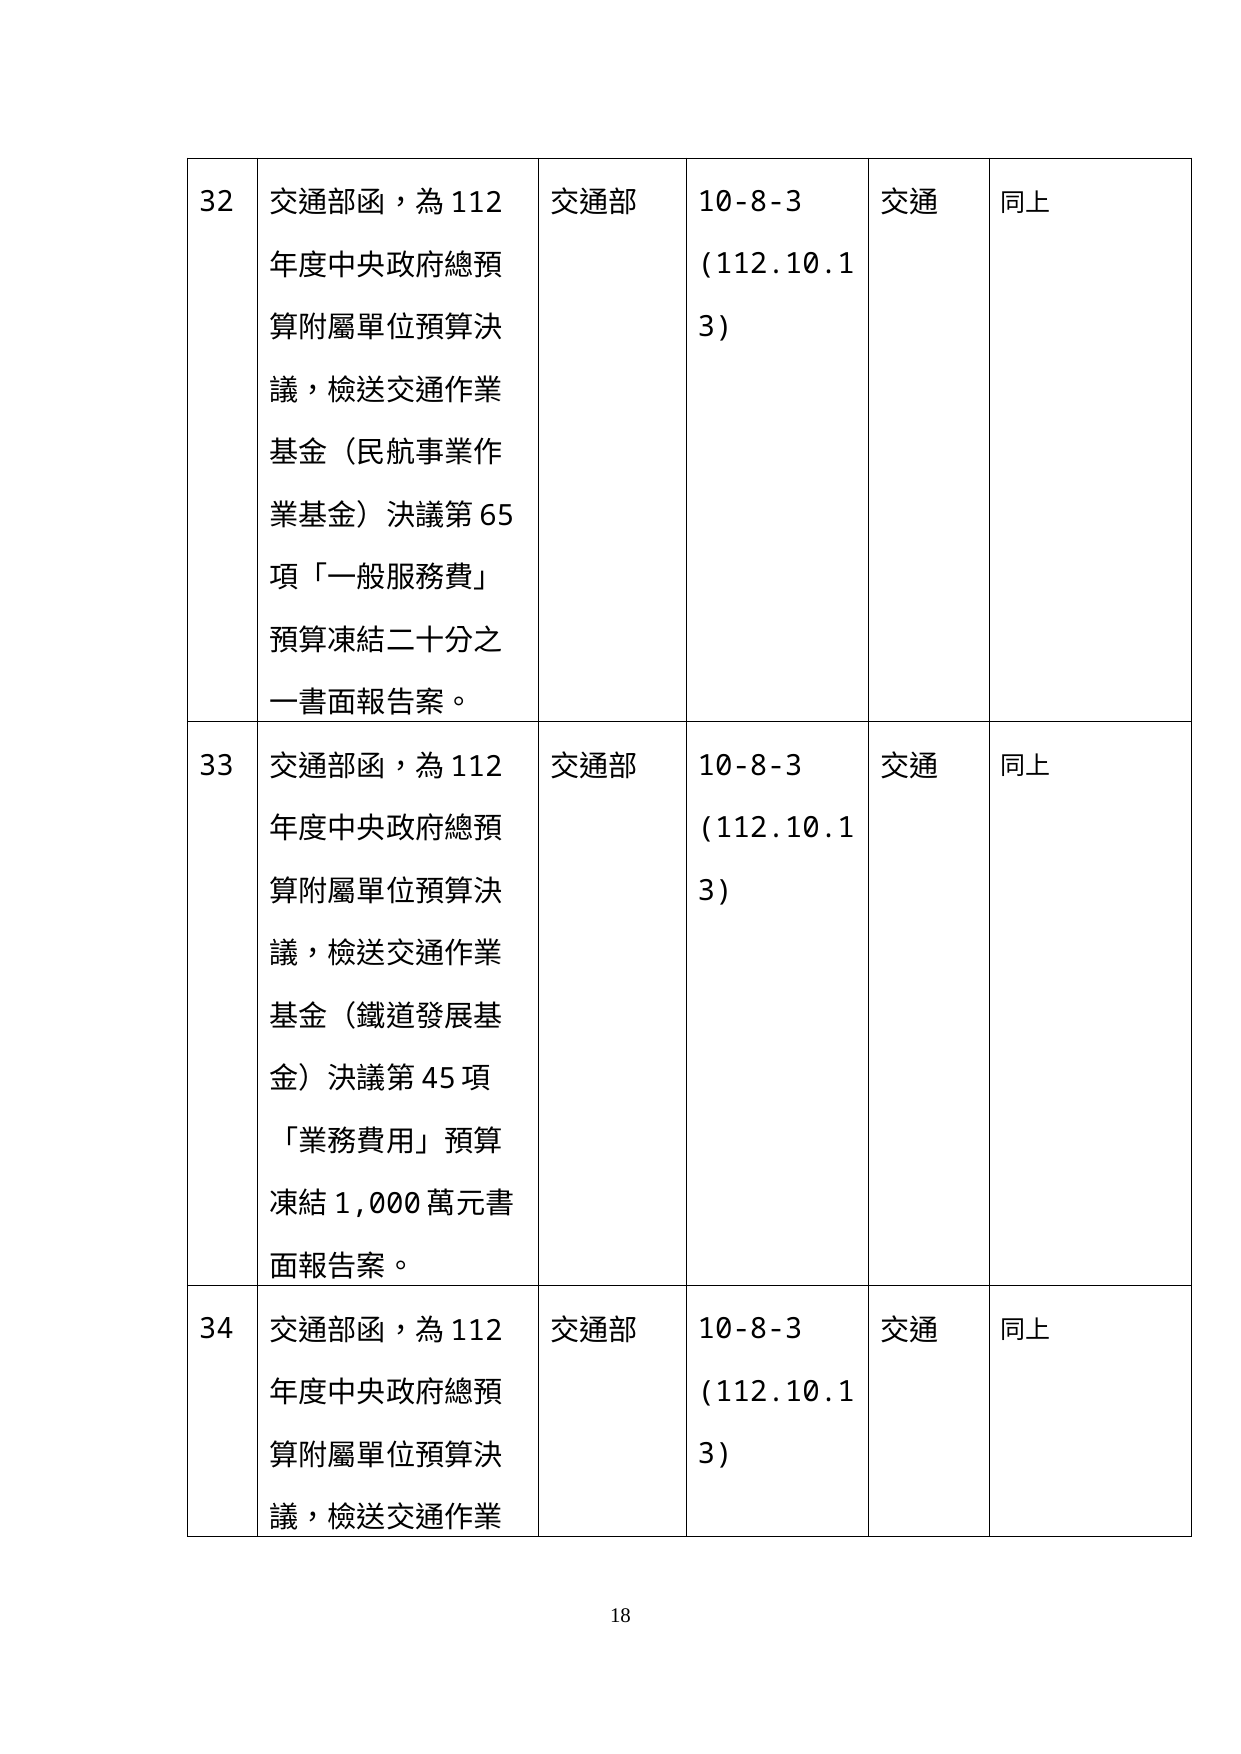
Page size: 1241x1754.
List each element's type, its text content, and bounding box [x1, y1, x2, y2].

table_cell [188, 722, 257, 1284]
table_cell 交通部 [539, 1286, 686, 1536]
table_cell 交通 [869, 722, 989, 1284]
table_cell 同上 [990, 159, 1191, 721]
table_cell 交通部函，為112年度中央政府總預算附屬單位預算決議，檢送交通作業 [258, 1286, 538, 1536]
table_cell 10-8-3 (112.10.13) [687, 159, 868, 721]
table_cell 同上 [990, 1286, 1191, 1536]
table_cell [188, 1286, 257, 1536]
table_cell [188, 159, 257, 721]
table_cell 交通部 [539, 159, 686, 721]
table_cell 交通部函，為112年度中央政府總預算附屬單位預算決議，檢送交通作業基金（鐵道發展基金）決議第45項「業務費用」預算凍結1,000萬元書面報告案。 [258, 722, 538, 1284]
table_cell 10-8-3 (112.10.13) [687, 722, 868, 1284]
table_cell 交通 [869, 1286, 989, 1536]
table_cell 同上 [990, 722, 1191, 1284]
table_cell 交通 [869, 159, 989, 721]
table_cell 10-8-3 (112.10.13) [687, 1286, 868, 1536]
table_cell 交通部 [539, 722, 686, 1284]
table_cell 交通部函，為112年度中央政府總預算附屬單位預算決議，檢送交通作業基金（民航事業作業基金）決議第65項「一般服務費」預算凍結二十分之一書面報告案。 [258, 159, 538, 721]
